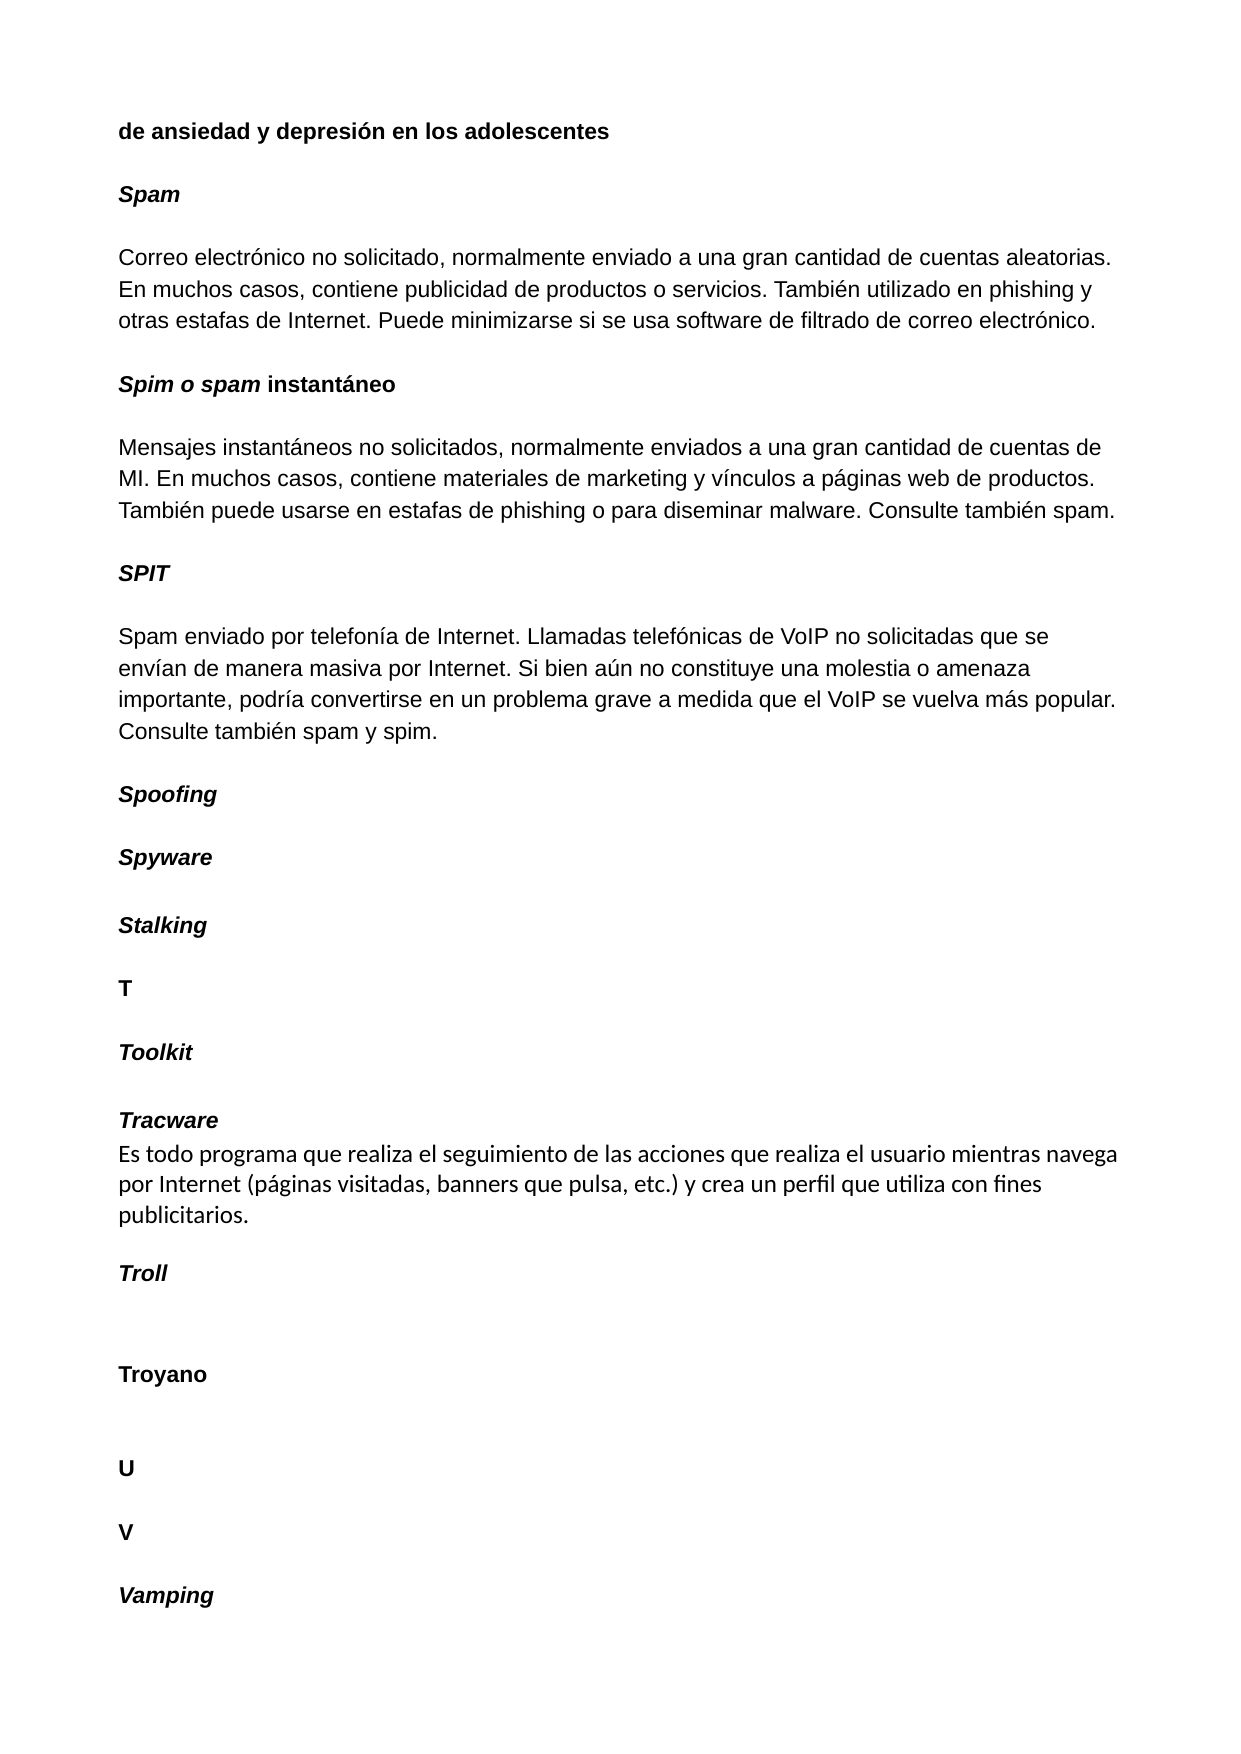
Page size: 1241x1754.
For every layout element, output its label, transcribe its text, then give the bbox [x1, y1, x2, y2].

text Spoofing [118, 781, 1122, 807]
text Vamping [118, 1582, 1122, 1608]
text Tracware [118, 1107, 1122, 1133]
text Troyano U V [118, 1329, 1122, 1545]
text Toolkit [118, 1038, 1122, 1065]
text Stalking T [118, 912, 1122, 1002]
text Es todo programa que realiza el seguimiento de las acciones que realiza el usuario mientras navega por Internet (páginas visitadas, banners que pulsa, etc.) y crea un perfil que utiliza con fines publicitarios. [118, 1138, 1122, 1230]
text Troll [118, 1260, 1122, 1323]
text Spam Correo electrónico no solicitado, normalmente enviado a una gran cantidad de cuentas aleatorias. En muchos casos, contiene publicidad de productos o servicios. También utilizado en phishing y otras estafas de Internet. Puede minimizarse si se usa software de filtrado de correo electrónico. Spim o spam instantáneo Mensajes instantáneos no solicitados, normalmente enviados a una gran cantidad de cuentas de MI. En muchos casos, contiene materiales de marketing y vínculos a páginas web de productos. También puede usarse en estafas de phishing o para diseminar malware. Consulte también spam. SPIT Spam enviado por telefonía de Internet. Llamadas telefónicas de VoIP no solicitadas que se envían de manera masiva por Internet. Si bien aún no constituye una molestia o amenaza importante, podría convertirse en un problema grave a medida que el VoIP se vuelva más popular. Consulte también spam y spim. [118, 181, 1122, 744]
text de ansiedad y depresión en los adolescentes [118, 118, 1122, 144]
text Spyware [118, 844, 1122, 870]
